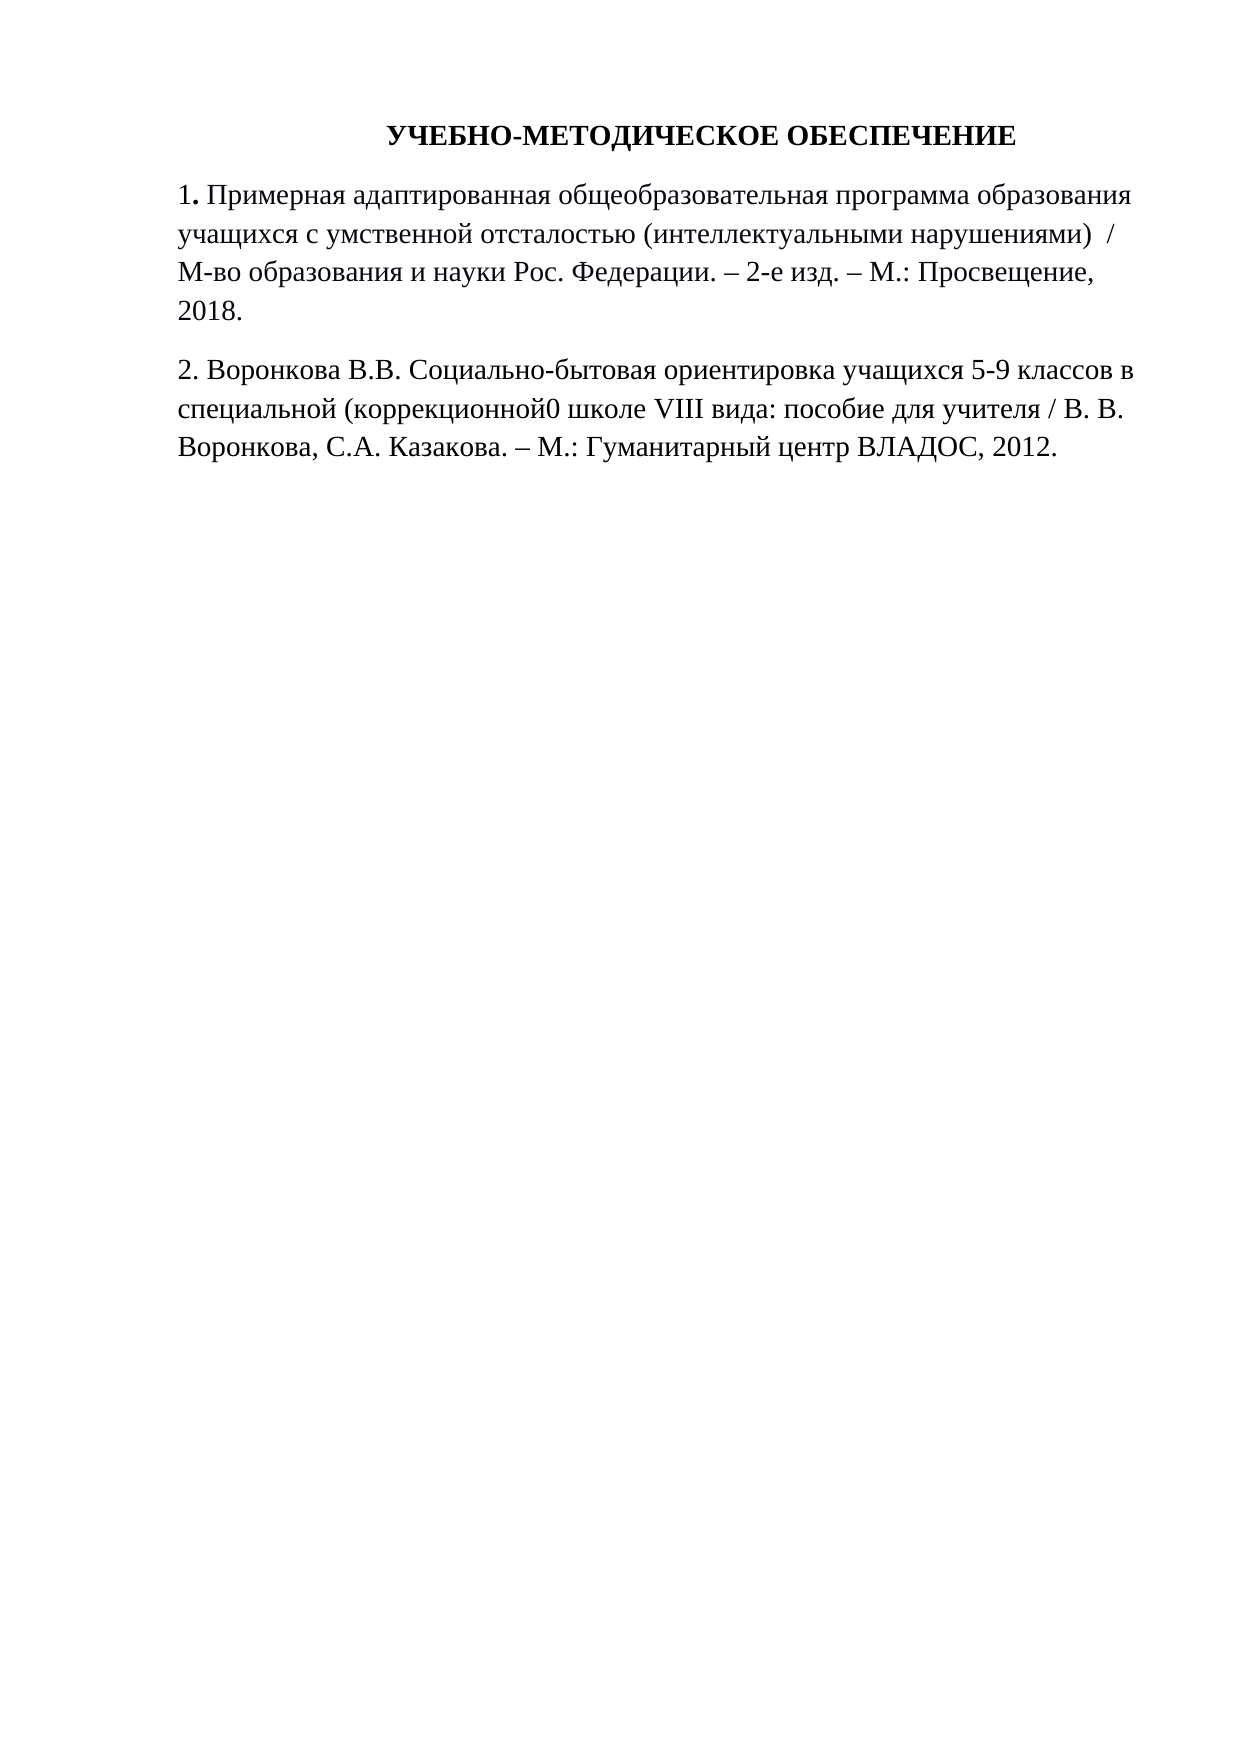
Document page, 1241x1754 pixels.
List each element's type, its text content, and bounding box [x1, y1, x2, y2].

text 2. Воронкова В.В. Социально-бытовая ориентировка учащихся 5-9 классов в специальной (коррекционной0 школе VIII вида: пособие для учителя / В. В. Воронкова, С.А. Казакова. – М.: Гуманитарный центр ВЛАДОС, 2012. [177, 352, 1152, 463]
text УЧЕБНО-МЕТОДИЧЕСКОЕ ОБЕСПЕЧЕНИЕ [177, 118, 1152, 152]
text 1. Примерная адаптированная общеобразовательная программа образования учащихся с умственной отсталостью (интеллектуальными нарушениями) / М-во образования и науки Рос. Федерации. – 2-е изд. – М.: Просвещение, 2018. [177, 177, 1152, 327]
